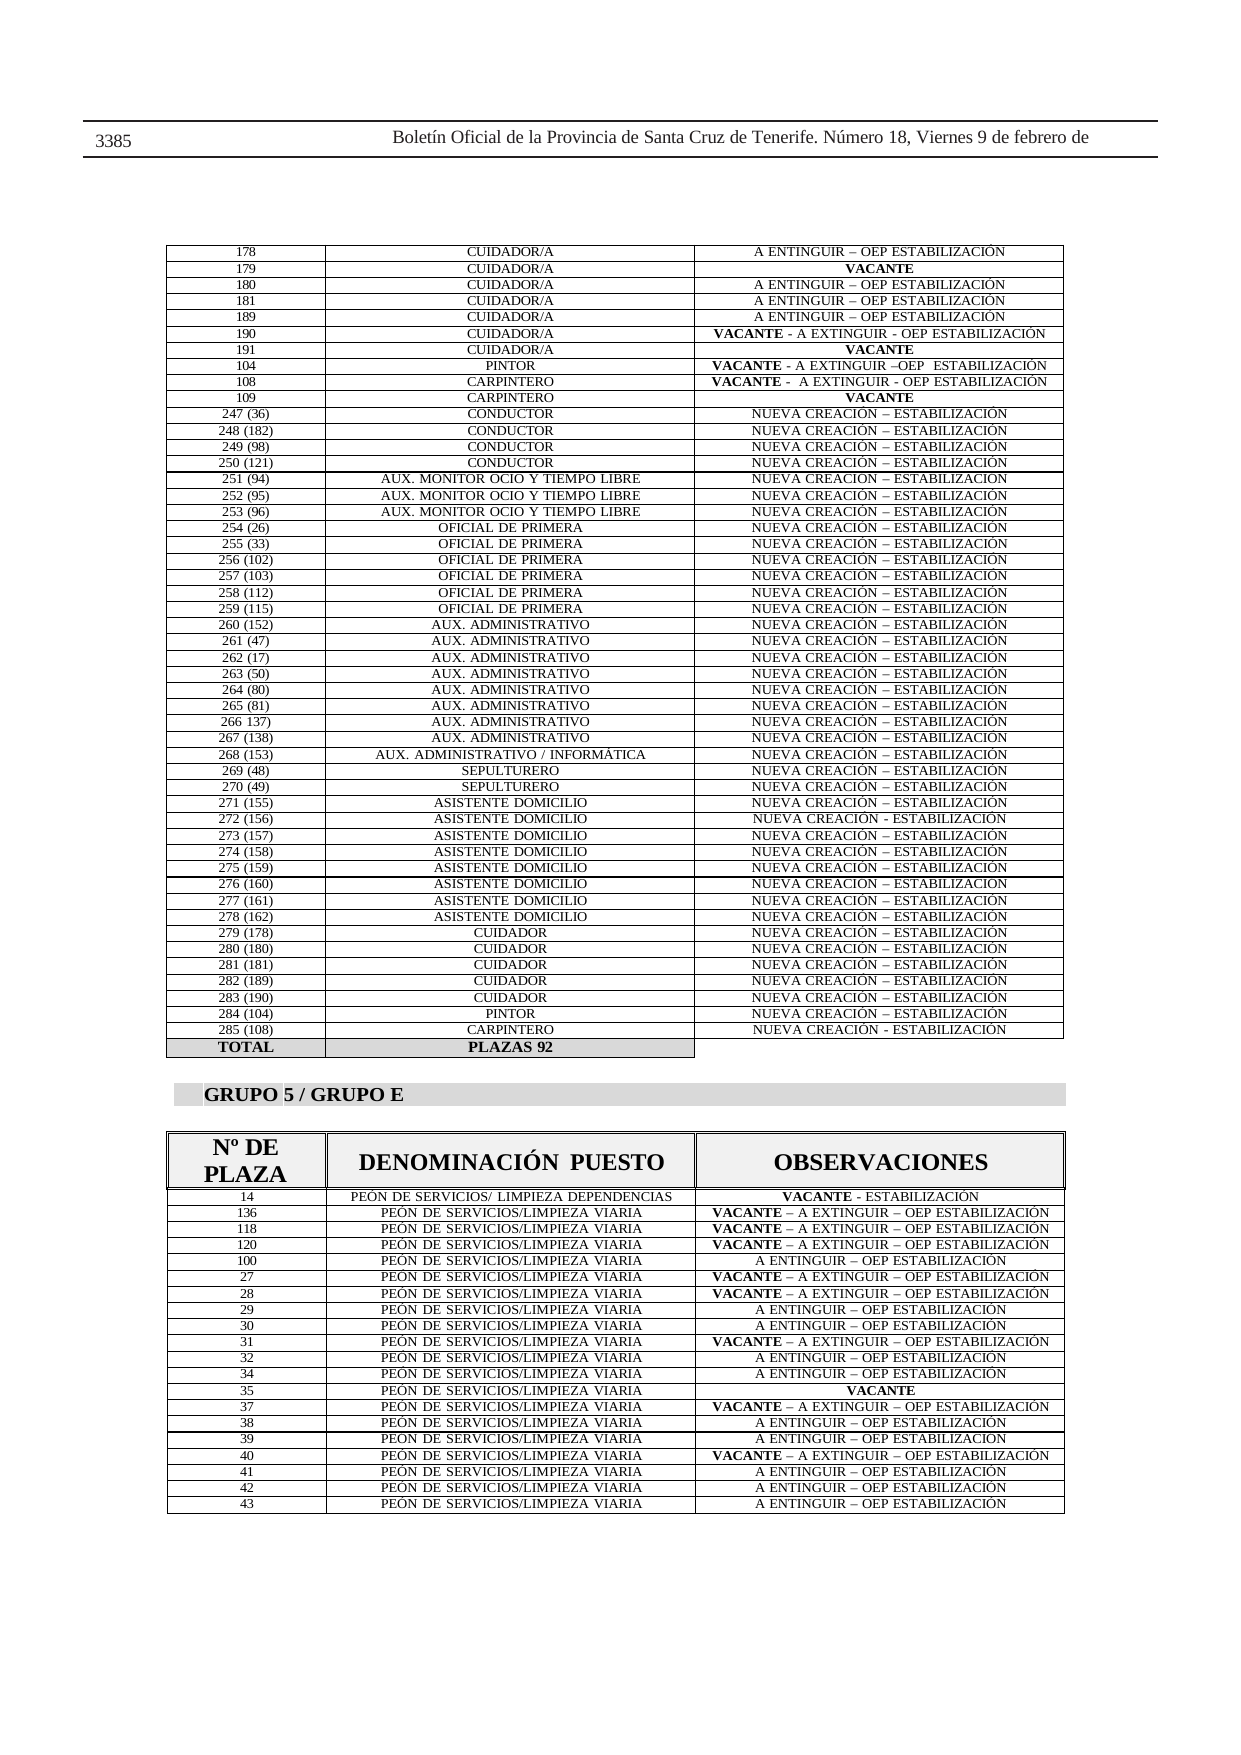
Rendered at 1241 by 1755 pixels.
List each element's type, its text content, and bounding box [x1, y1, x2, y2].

table_cell CARPINTERO [326, 1023, 694, 1038]
table_cell 251 (94) [167, 473, 325, 488]
table_cell 252 (95) [167, 489, 325, 504]
table_cell ASISTENTE DOMICILIO [326, 813, 694, 828]
table_cell NUEVA CREACIÓN – ESTABILIZACIÓN [695, 1007, 1063, 1022]
table_cell ASISTENTE DOMICILIO [326, 829, 694, 844]
table_cell NUEVA CREACIÓN – ESTABILIZACIÓN [695, 505, 1063, 520]
table_cell PEÓN DE SERVICIOS/LIMPIEZA VIARIA [327, 1416, 695, 1431]
table_cell AUX. ADMINISTRATIVO [326, 651, 694, 666]
table_cell A ENTINGUIR – OEP ESTABILIZACIÓN [696, 1465, 1064, 1480]
table_cell 261 (47) [167, 634, 325, 649]
table_cell 262 (17) [167, 651, 325, 666]
table_cell NUEVA CREACIÓN – ESTABILIZACIÓN [695, 699, 1063, 714]
table_cell NUEVA CREACIÓN – ESTABILIZACIÓN [695, 991, 1063, 1006]
table_cell 247 (36) [167, 408, 325, 423]
table_cell A ENTINGUIR – OEP ESTABILIZACIÓN [696, 1254, 1064, 1269]
table_cell NUEVA CREACIÓN – ESTABILIZACIÓN [695, 440, 1063, 455]
table_cell PEÓN DE SERVICIOS/LIMPIEZA VIARIA [327, 1222, 695, 1237]
table_cell 28 [168, 1287, 326, 1302]
table_cell VACANTE [696, 1384, 1064, 1399]
table_cell 277 (161) [167, 894, 325, 909]
table_cell PEÓN DE SERVICIOS/LIMPIEZA VIARIA [327, 1271, 695, 1286]
table_cell VACANTE - A EXTINGUIR - OEP ESTABILIZACIÓN [695, 375, 1063, 390]
table_cell VACANTE – A EXTINGUIR – OEP ESTABILIZACIÓN [696, 1206, 1064, 1221]
table_cell 120 [168, 1238, 326, 1253]
table_cell PEÓN DE SERVICIOS/LIMPIEZA VIARIA [327, 1206, 695, 1221]
table_cell AUX. ADMINISTRATIVO [326, 732, 694, 747]
table_cell AUX. MONITOR OCIO Y TIEMPO LIBRE [326, 473, 694, 488]
table_cell CARPINTERO [326, 375, 694, 390]
table_cell 281 (181) [167, 958, 325, 973]
table_cell PEÓN DE SERVICIOS/LIMPIEZA VIARIA [327, 1400, 695, 1415]
table_cell 191 [167, 343, 325, 358]
table_cell CUIDADOR/A [326, 262, 694, 277]
table_cell NUEVA CREACIÓN – ESTABILIZACIÓN [695, 715, 1063, 731]
table_cell 270 (49) [167, 780, 325, 795]
table_cell NUEVA CREACIÓN – ESTABILIZACIÓN [695, 651, 1063, 666]
table_cell PEÓN DE SERVICIOS/LIMPIEZA VIARIA [327, 1497, 695, 1513]
table_cell 43 [168, 1497, 326, 1513]
table_cell AUX. ADMINISTRATIVO [326, 667, 694, 682]
table_cell VACANTE – A EXTINGUIR – OEP ESTABILIZACIÓN [696, 1238, 1064, 1253]
table_cell OFICIAL DE PRIMERA [326, 537, 694, 552]
table_header 178 [167, 246, 325, 261]
table_cell 254 (26) [167, 521, 325, 536]
table_cell 257 (103) [167, 570, 325, 585]
table_cell PINTOR [326, 359, 694, 374]
table_cell OFICIAL DE PRIMERA [326, 602, 694, 617]
table_cell A ENTINGUIR – OEP ESTABILIZACIÓN [695, 294, 1063, 309]
table_cell 34 [168, 1368, 326, 1383]
table_cell 39 [168, 1433, 326, 1448]
table_cell CUIDADOR [326, 926, 694, 941]
table_cell CUIDADOR/A [326, 327, 694, 342]
table_cell NUEVA CREACIÓN – ESTABILIZACIÓN [695, 634, 1063, 649]
table_cell OFICIAL DE PRIMERA [326, 586, 694, 601]
table_cell NUEVA CREACIÓN – ESTABILIZACIÓN [695, 489, 1063, 504]
table_cell 256 (102) [167, 554, 325, 568]
table_cell 136 [168, 1206, 326, 1221]
table_cell 27 [168, 1271, 326, 1286]
table_cell PEÓN DE SERVICIOS/LIMPIEZA VIARIA [327, 1352, 695, 1367]
table_cell VACANTE - A EXTINGUIR - OEP ESTABILIZACIÓN [695, 327, 1063, 342]
table_cell CUIDADOR [326, 991, 694, 1006]
table_cell ASISTENTE DOMICILIO [326, 910, 694, 925]
table_cell VACANTE - ESTABILIZACIÓN [696, 1190, 1064, 1205]
table_cell 275 (159) [167, 861, 325, 876]
table_cell NUEVA CREACIÓN – ESTABILIZACIÓN [695, 975, 1063, 989]
table_header DENOMINACIÓN PUESTO [328, 1134, 694, 1187]
table_cell 267 (138) [167, 732, 325, 747]
table_cell 276 (160) [167, 878, 325, 892]
table_cell 104 [167, 359, 325, 374]
table_cell NUEVA CREACIÓN – ESTABILIZACIÓN [695, 748, 1063, 763]
table_cell NUEVA CREACIÓN – ESTABILIZACIÓN [695, 780, 1063, 795]
table_cell A ENTINGUIR – OEP ESTABILIZACIÓN [696, 1416, 1064, 1431]
table_cell NUEVA CREACIÓN - ESTABILIZACIÓN [695, 813, 1063, 828]
table_cell 264 (80) [167, 683, 325, 698]
table_cell VACANTE – A EXTINGUIR – OEP ESTABILIZACIÓN [696, 1271, 1064, 1286]
table_cell CUIDADOR [326, 958, 694, 973]
table_cell NUEVA CREACIÓN – ESTABILIZACIÓN [695, 554, 1063, 568]
table_cell 280 (180) [167, 942, 325, 957]
table_cell 38 [168, 1416, 326, 1431]
table_cell CONDUCTOR [326, 440, 694, 455]
text GRUPO 5 / GRUPO E [174, 1083, 1123, 1106]
table_cell 249 (98) [167, 440, 325, 455]
table_cell PEÓN DE SERVICIOS/LIMPIEZA VIARIA [327, 1335, 695, 1351]
table_cell 14 [168, 1190, 326, 1205]
table_cell A ENTINGUIR – OEP ESTABILIZACIÓN [696, 1352, 1064, 1367]
table_cell NUEVA CREACIÓN – ESTABILIZACIÓN [695, 845, 1063, 860]
table_cell 109 [167, 391, 325, 407]
table_cell 100 [168, 1254, 326, 1269]
table_cell 263 (50) [167, 667, 325, 682]
table_cell 285 (108) [167, 1023, 325, 1038]
table_cell 41 [168, 1465, 326, 1480]
table_cell NUEVA CREACIÓN – ESTABILIZACIÓN [695, 732, 1063, 747]
table_cell NUEVA CREACIÓN – ESTABILIZACIÓN [695, 878, 1063, 892]
table_cell A ENTINGUIR – OEP ESTABILIZACIÓN [696, 1433, 1064, 1448]
table_cell VACANTE – A EXTINGUIR – OEP ESTABILIZACIÓN [696, 1287, 1064, 1302]
table_header Nº DE PLAZA [169, 1134, 325, 1187]
table_cell 35 [168, 1384, 326, 1399]
table_cell AUX. MONITOR OCIO Y TIEMPO LIBRE [326, 489, 694, 504]
table_cell CUIDADOR/A [326, 343, 694, 358]
table_cell 190 [167, 327, 325, 342]
table_cell ASISTENTE DOMICILIO [326, 894, 694, 909]
table_cell NUEVA CREACIÓN – ESTABILIZACIÓN [695, 829, 1063, 844]
table_cell PLAZAS 92 [326, 1039, 694, 1057]
table_cell AUX. ADMINISTRATIVO / INFORMÁTICA [326, 748, 694, 763]
table_cell PEÓN DE SERVICIOS/LIMPIEZA VIARIA [327, 1481, 695, 1496]
table_cell 259 (115) [167, 602, 325, 617]
table_cell 258 (112) [167, 586, 325, 601]
table_cell 272 (156) [167, 813, 325, 828]
table_cell NUEVA CREACIÓN – ESTABILIZACIÓN [695, 424, 1063, 439]
table_cell NUEVA CREACIÓN – ESTABILIZACIÓN [695, 910, 1063, 925]
table_cell 273 (157) [167, 829, 325, 844]
table_cell NUEVA CREACIÓN – ESTABILIZACIÓN [695, 456, 1063, 471]
table_cell 282 (189) [167, 975, 325, 989]
table_cell OFICIAL DE PRIMERA [326, 570, 694, 585]
table_cell PEÓN DE SERVICIOS/LIMPIEZA VIARIA [327, 1287, 695, 1302]
table_cell PEÓN DE SERVICIOS/LIMPIEZA VIARIA [327, 1384, 695, 1399]
table_cell PEÓN DE SERVICIOS/LIMPIEZA VIARIA [327, 1449, 695, 1464]
table_cell ASISTENTE DOMICILIO [326, 845, 694, 860]
table_cell A ENTINGUIR – OEP ESTABILIZACIÓN [695, 278, 1063, 293]
table_cell 29 [168, 1303, 326, 1318]
table_cell OFICIAL DE PRIMERA [326, 521, 694, 536]
table_cell PEÓN DE SERVICIOS/LIMPIEZA VIARIA [327, 1433, 695, 1448]
table_cell 268 (153) [167, 748, 325, 763]
table_cell NUEVA CREACIÓN – ESTABILIZACIÓN [695, 537, 1063, 552]
table_cell 179 [167, 262, 325, 277]
table_cell NUEVA CREACIÓN – ESTABILIZACIÓN [695, 521, 1063, 536]
table_cell 279 (178) [167, 926, 325, 941]
table_cell 37 [168, 1400, 326, 1415]
table_cell 269 (48) [167, 764, 325, 779]
table_cell CUIDADOR/A [326, 294, 694, 309]
table_cell 32 [168, 1352, 326, 1367]
table_cell AUX. ADMINISTRATIVO [326, 683, 694, 698]
table_cell CONDUCTOR [326, 424, 694, 439]
table_cell NUEVA CREACIÓN – ESTABILIZACIÓN [695, 667, 1063, 682]
table_cell NUEVA CREACIÓN – ESTABILIZACIÓN [695, 618, 1063, 633]
table_cell CARPINTERO [326, 391, 694, 407]
table_cell ASISTENTE DOMICILIO [326, 796, 694, 812]
table_cell VACANTE [695, 262, 1063, 277]
table_cell NUEVA CREACIÓN – ESTABILIZACIÓN [695, 796, 1063, 812]
table_cell 255 (33) [167, 537, 325, 552]
table_cell PEÓN DE SERVICIOS/LIMPIEZA VIARIA [327, 1368, 695, 1383]
table_cell 40 [168, 1449, 326, 1464]
table_cell PEÓN DE SERVICIOS/LIMPIEZA VIARIA [327, 1319, 695, 1334]
table_cell 253 (96) [167, 505, 325, 520]
table_cell 278 (162) [167, 910, 325, 925]
table_cell 284 (104) [167, 1007, 325, 1022]
table_cell NUEVA CREACIÓN – ESTABILIZACIÓN [695, 894, 1063, 909]
table_cell CUIDADOR [326, 942, 694, 957]
table_cell VACANTE – A EXTINGUIR – OEP ESTABILIZACIÓN [696, 1400, 1064, 1415]
table_cell AUX. MONITOR OCIO Y TIEMPO LIBRE [326, 505, 694, 520]
table_cell TOTAL [167, 1039, 325, 1057]
table_header A ENTINGUIR – OEP ESTABILIZACIÓN [695, 246, 1063, 261]
table_cell NUEVA CREACIÓN - ESTABILIZACIÓN [695, 1023, 1063, 1038]
table_cell CUIDADOR/A [326, 278, 694, 293]
table_cell A ENTINGUIR – OEP ESTABILIZACIÓN [696, 1497, 1064, 1513]
table_cell SEPULTURERO [326, 764, 694, 779]
table_cell VACANTE – A EXTINGUIR – OEP ESTABILIZACIÓN [696, 1335, 1064, 1351]
table_cell ASISTENTE DOMICILIO [326, 878, 694, 892]
table_cell NUEVA CREACIÓN – ESTABILIZACIÓN [695, 942, 1063, 957]
table_cell OFICIAL DE PRIMERA [326, 554, 694, 568]
table_cell VACANTE [695, 343, 1063, 358]
table_cell A ENTINGUIR – OEP ESTABILIZACIÓN [696, 1368, 1064, 1383]
table_cell PEÓN DE SERVICIOS/LIMPIEZA VIARIA [327, 1254, 695, 1269]
table_cell 265 (81) [167, 699, 325, 714]
table_cell AUX. ADMINISTRATIVO [326, 634, 694, 649]
table_cell AUX. ADMINISTRATIVO [326, 618, 694, 633]
table_cell 31 [168, 1335, 326, 1351]
table_cell 283 (190) [167, 991, 325, 1006]
table_cell VACANTE – A EXTINGUIR – OEP ESTABILIZACIÓN [696, 1222, 1064, 1237]
table_cell ASISTENTE DOMICILIO [326, 861, 694, 876]
table_cell NUEVA CREACIÓN – ESTABILIZACIÓN [695, 764, 1063, 779]
table_cell PINTOR [326, 1007, 694, 1022]
table_cell PEÓN DE SERVICIOS/ LIMPIEZA DEPENDENCIAS [327, 1190, 695, 1205]
table_cell NUEVA CREACIÓN – ESTABILIZACIÓN [695, 586, 1063, 601]
table_cell NUEVA CREACIÓN – ESTABILIZACIÓN [695, 602, 1063, 617]
table_cell [695, 1039, 1064, 1057]
table_cell 260 (152) [167, 618, 325, 633]
table_cell VACANTE - A EXTINGUIR –OEP ESTABILIZACIÓN [695, 359, 1063, 374]
table_cell 271 (155) [167, 796, 325, 812]
table_cell CONDUCTOR [326, 456, 694, 471]
table_cell 250 (121) [167, 456, 325, 471]
table_cell VACANTE [695, 391, 1063, 407]
table_cell PEÓN DE SERVICIOS/LIMPIEZA VIARIA [327, 1465, 695, 1480]
table_cell CUIDADOR [326, 975, 694, 989]
table_cell 189 [167, 310, 325, 326]
table_cell 274 (158) [167, 845, 325, 860]
table_cell A ENTINGUIR – OEP ESTABILIZACIÓN [696, 1303, 1064, 1318]
table_cell AUX. ADMINISTRATIVO [326, 699, 694, 714]
table_cell 266 137) [167, 715, 325, 731]
table_cell A ENTINGUIR – OEP ESTABILIZACIÓN [696, 1481, 1064, 1496]
table_cell 248 (182) [167, 424, 325, 439]
table_cell A ENTINGUIR – OEP ESTABILIZACIÓN [695, 310, 1063, 326]
table_cell NUEVA CREACIÓN – ESTABILIZACIÓN [695, 473, 1063, 488]
table_cell 181 [167, 294, 325, 309]
table_cell 42 [168, 1481, 326, 1496]
table_cell 30 [168, 1319, 326, 1334]
table_cell PEÓN DE SERVICIOS/LIMPIEZA VIARIA [327, 1303, 695, 1318]
table_cell NUEVA CREACIÓN – ESTABILIZACIÓN [695, 861, 1063, 876]
table_cell NUEVA CREACIÓN – ESTABILIZACIÓN [695, 926, 1063, 941]
table_cell SEPULTURERO [326, 780, 694, 795]
table_cell CUIDADOR/A [326, 310, 694, 326]
table_cell VACANTE – A EXTINGUIR – OEP ESTABILIZACIÓN [696, 1449, 1064, 1464]
table_cell 118 [168, 1222, 326, 1237]
table_cell NUEVA CREACIÓN – ESTABILIZACIÓN [695, 958, 1063, 973]
table_cell 108 [167, 375, 325, 390]
table_cell AUX. ADMINISTRATIVO [326, 715, 694, 731]
table_cell 180 [167, 278, 325, 293]
table_header OBSERVACIONES [697, 1134, 1063, 1187]
table_cell PEÓN DE SERVICIOS/LIMPIEZA VIARIA [327, 1238, 695, 1253]
table_cell NUEVA CREACIÓN – ESTABILIZACIÓN [695, 683, 1063, 698]
table_header CUIDADOR/A [326, 246, 694, 261]
table_cell NUEVA CREACIÓN – ESTABILIZACIÓN [695, 570, 1063, 585]
table_cell CONDUCTOR [326, 408, 694, 423]
table_cell NUEVA CREACIÓN – ESTABILIZACIÓN [695, 408, 1063, 423]
table_cell A ENTINGUIR – OEP ESTABILIZACIÓN [696, 1319, 1064, 1334]
